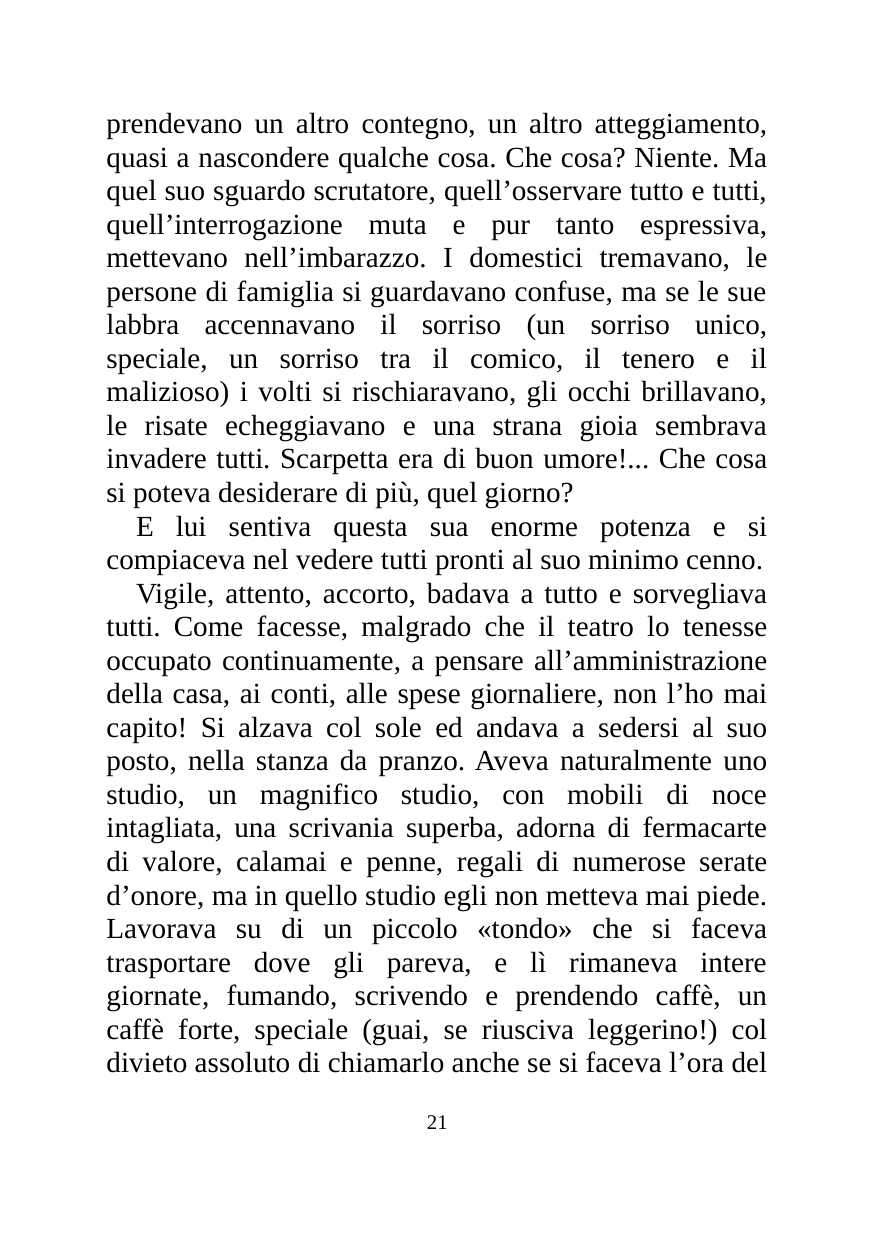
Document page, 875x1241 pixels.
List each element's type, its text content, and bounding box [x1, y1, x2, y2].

text Vigile, attento, accorto, badava a tutto e sorvegliava tutti. Come facesse, malgrado che il teatro lo tenesse occupato continuamente, a pensare all’amministrazione della casa, ai conti, alle spese giornaliere, non l’ho mai capito! Si alzava col sole ed andava a sedersi al suo posto, nella stanza da pranzo. Aveva naturalmente uno studio, un magnifico studio, con mobili di noce intagliata, una scrivania superba, adorna di fermacarte di valore, calamai e penne, regali di numerose serate d’onore, ma in quello studio egli non metteva mai piede. Lavorava su di un piccolo «tondo» che si faceva trasportare dove gli pareva, e lì rimaneva intere giornate, fumando, scrivendo e prendendo caffè, un caffè forte, speciale (guai, se riusciva leggerino!) col divieto assoluto di chiamarlo anche se si faceva l’ora del [106, 576, 768, 1079]
text E lui sentiva questa sua enorme potenza e si compiaceva nel vedere tutti pronti al suo minimo cenno. [106, 509, 768, 576]
text prendevano un altro contegno, un altro atteggiamento, quasi a nascondere qualche cosa. Che cosa? Niente. Ma quel suo sguardo scrutatore, quell’osservare tutto e tutti, quell’interrogazione muta e pur tanto espressiva, mettevano nell’imbarazzo. I domestici tremavano, le persone di famiglia si guardavano confuse, ma se le sue labbra accennavano il sorriso (un sorriso unico, speciale, un sorriso tra il comico, il tenero e il malizioso) i volti si rischiaravano, gli occhi brillavano, le risate echeggiavano e una strana gioia sembrava invadere tutti. Scarpetta era di buon umore!... Che cosa si poteva desiderare di più, quel giorno? [106, 106, 768, 509]
